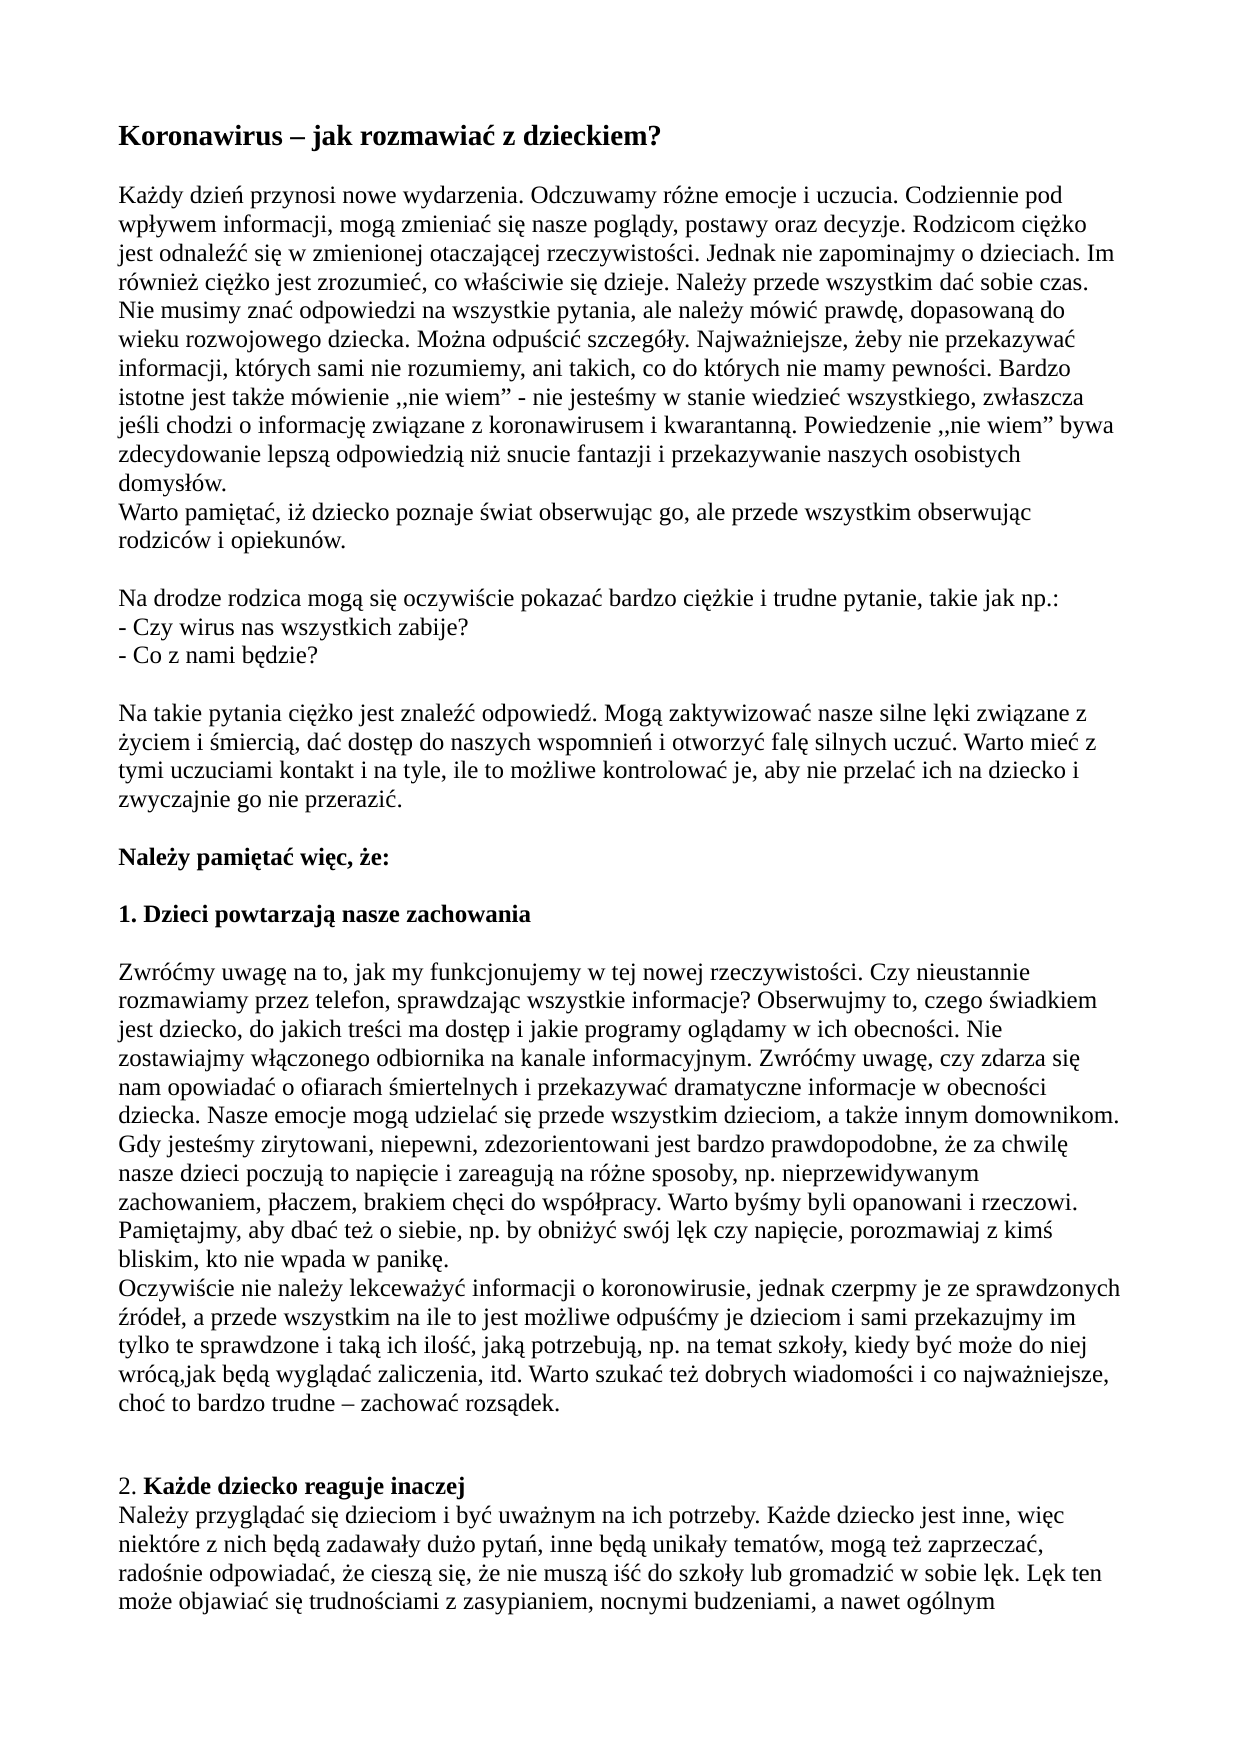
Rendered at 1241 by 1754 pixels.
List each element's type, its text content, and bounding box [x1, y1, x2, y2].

text 1. Dzieci powtarzają nasze zachowania Zwróćmy uwagę na to, jak my funkcjonujemy w tej nowej rzeczywistości. Czy nieustannie rozmawiamy przez telefon, sprawdzając wszystkie informacje? Obserwujmy to, czego świadkiem jest dziecko, do jakich treści ma dostęp i jakie programy oglądamy w ich obecności. Nie zostawiajmy włączonego odbiornika na kanale informacyjnym. Zwróćmy uwagę, czy zdarza się nam opowiadać o ofiarach śmiertelnych i przekazywać dramatyczne informacje w obecności dziecka. Nasze emocje mogą udzielać się przede wszystkim dzieciom, a także innym domownikom. Gdy jesteśmy zirytowani, niepewni, zdezorientowani jest bardzo prawdopodobne, że za chwilę nasze dzieci poczują to napięcie i zareagują na różne sposoby, np. nieprzewidywanym zachowaniem, płaczem, brakiem chęci do współpracy. Warto byśmy byli opanowani i rzeczowi. Pamiętajmy, aby dbać też o siebie, np. by obniżyć swój lęk czy napięcie, porozmawiaj z kimś bliskim, kto nie wpada w panikę. Oczywiście nie należy lekceważyć informacji o koronowirusie, jednak czerpmy je ze sprawdzonych źródeł, a przede wszystkim na ile to jest możliwe odpuśćmy je dzieciom i sami przekazujmy im tylko te sprawdzone i taką ich ilość, jaką potrzebują, np. na temat szkoły, kiedy być może do niej wrócą,jak będą wyglądać zaliczenia, itd. Warto szukać też dobrych wiadomości i co najważniejsze, choć to bardzo trudne – zachować rozsądek. [118, 870, 1122, 1417]
list 2. Każde dziecko reaguje inaczej Należy przyglądać się dzieciom i być uważnym na ich potrzeby. Każde dziecko jest inne, więc niektóre z nich będą zadawały dużo pytań, inne będą unikały tematów, mogą też zaprzeczać, radośnie odpowiadać, że cieszą się, że nie muszą iść do szkoły lub gromadzić w sobie lęk. Lęk ten może objawiać się trudnościami z zasypianiem, nocnymi budzeniami, a nawet ogólnym [118, 1471, 1122, 1615]
text Koronawirus – jak rozmawiać z dzieckiem? [118, 118, 1122, 152]
text Każdy dzień przynosi nowe wydarzenia. Odczuwamy różne emocje i uczucia. Codziennie pod wpływem informacji, mogą zmieniać się nasze poglądy, postawy oraz decyzje. Rodzicom ciężko jest odnaleźć się w zmienionej otaczającej rzeczywistości. Jednak nie zapominajmy o dzieciach. Im również ciężko jest zrozumieć, co właściwie się dzieje. Należy przede wszystkim dać sobie czas. Nie musimy znać odpowiedzi na wszystkie pytania, ale należy mówić prawdę, dopasowaną do wieku rozwojowego dziecka. Można odpuścić szczegóły. Najważniejsze, żeby nie przekazywać informacji, których sami nie rozumiemy, ani takich, co do których nie mamy pewności. Bardzo istotne jest także mówienie ,,nie wiem” - nie jesteśmy w stanie wiedzieć wszystkiego, zwłaszcza jeśli chodzi o informację związane z koronawirusem i kwarantanną. Powiedzenie ,,nie wiem” bywa zdecydowanie lepszą odpowiedzią niż snucie fantazji i przekazywanie naszych osobistych domysłów. Warto pamiętać, iż dziecko poznaje świat obserwując go, ale przede wszystkim obserwując rodziców i opiekunów. Na drodze rodzica mogą się oczywiście pokazać bardzo ciężkie i trudne pytanie, takie jak np.: - Czy wirus nas wszystkich zabije? - Co z nami będzie? Na takie pytania ciężko jest znaleźć odpowiedź. Mogą zaktywizować nasze silne lęki związane z życiem i śmiercią, dać dostęp do naszych wspomnień i otworzyć falę silnych uczuć. Warto mieć z tymi uczuciami kontakt i na tyle, ile to możliwe kontrolować je, aby nie przelać ich na dziecko i zwyczajnie go nie przerazić. Należy pamiętać więc, że: [118, 180, 1122, 870]
